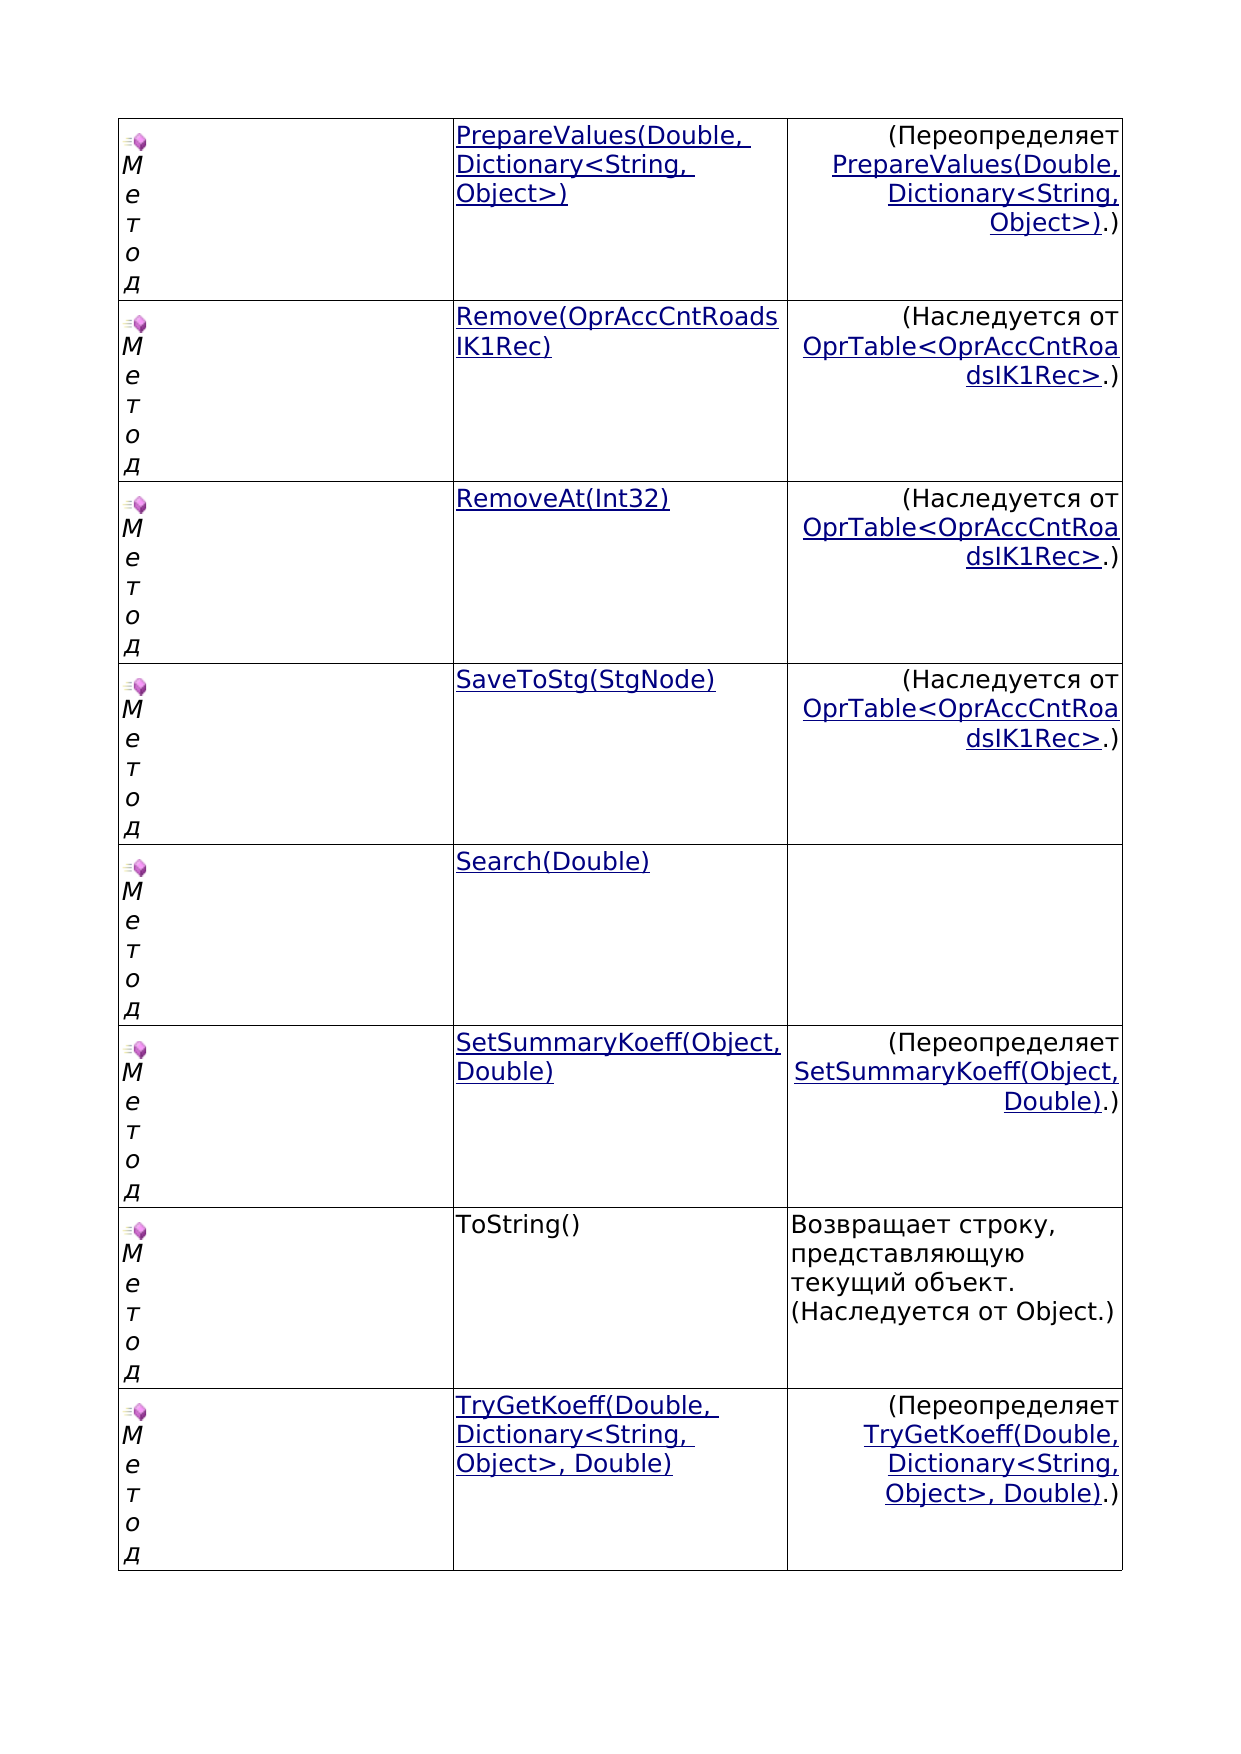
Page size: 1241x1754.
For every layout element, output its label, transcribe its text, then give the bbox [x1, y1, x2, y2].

table_cell (Наследуется от OprTable<OprAccCntRoadsIK1Rec>.) [788, 482, 1122, 662]
table_cell (Переопределяет PrepareValues(Double, Dictionary<String, Object>).) [788, 119, 1122, 299]
table_cell (Наследуется от OprTable<OprAccCntRoadsIK1Rec>.) [788, 301, 1122, 481]
picture [121, 1041, 147, 1059]
picture [121, 1222, 147, 1240]
table_cell (Переопределяет TryGetKoeff(Double, Dictionary<String, Object>, Double).) [788, 1389, 1122, 1570]
picture [121, 133, 147, 151]
table_cell Search(Double) [454, 845, 787, 1025]
picture [121, 859, 147, 877]
table_cell SetSummaryKoeff(Object, Double) [454, 1026, 787, 1207]
table_cell Remove(OprAccCntRoadsIK1Rec) [454, 301, 787, 481]
table_cell [119, 1389, 453, 1570]
picture [121, 678, 147, 696]
table_cell [119, 664, 453, 844]
table_cell PrepareValues(Double, Dictionary<String, Object>) [454, 119, 787, 299]
table_cell [119, 845, 453, 1025]
table_cell [119, 482, 453, 662]
picture [121, 315, 147, 333]
table_cell SaveToStg(StgNode) [454, 664, 787, 844]
table_cell [788, 845, 1122, 1025]
table_cell RemoveAt(Int32) [454, 482, 787, 662]
table_cell [119, 119, 453, 299]
table_cell [119, 1026, 453, 1207]
table_cell Возвращает строку, представляющую текущий объект. (Наследуется от Object.) [788, 1208, 1122, 1388]
table_cell [119, 301, 453, 481]
table_cell TryGetKoeff(Double, Dictionary<String, Object>, Double) [454, 1389, 787, 1570]
table_cell ToString() [454, 1208, 787, 1388]
picture [121, 1403, 147, 1421]
table_cell (Наследуется от OprTable<OprAccCntRoadsIK1Rec>.) [788, 664, 1122, 844]
table_cell [119, 1208, 453, 1388]
table_cell (Переопределяет SetSummaryKoeff(Object, Double).) [788, 1026, 1122, 1207]
picture [121, 496, 147, 514]
